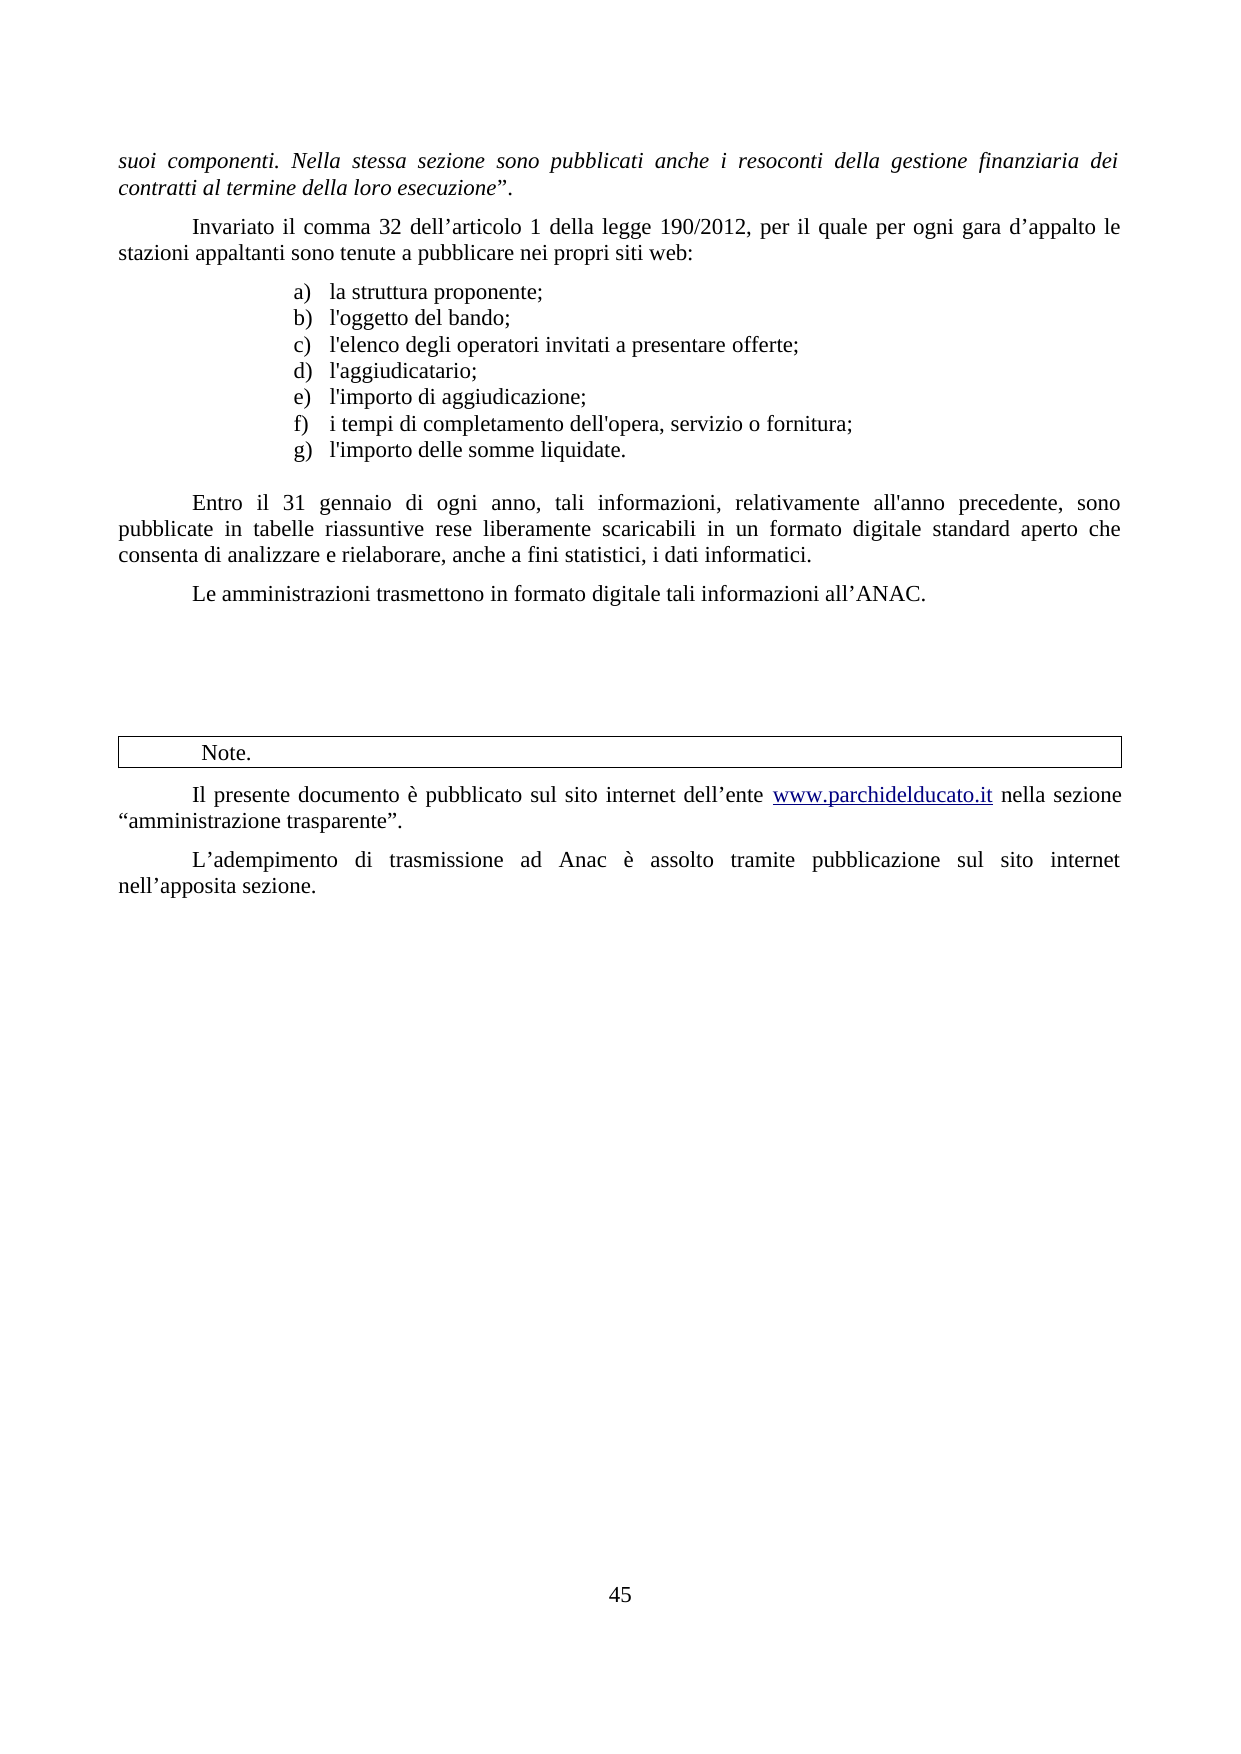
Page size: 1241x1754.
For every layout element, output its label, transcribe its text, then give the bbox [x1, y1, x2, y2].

text Il presente documento è pubblicato sul sito internet dell’ente www.parchidelducato.it nella sezione “amministrazione trasparente”. [118, 781, 1122, 834]
list l'oggetto del bando; [293, 304, 1122, 331]
text L’adempimento di trasmissione ad Anac è assolto tramite pubblicazione sul sito internet nell’apposita sezione. [118, 846, 1122, 899]
text Note. [119, 737, 1121, 767]
text suoi componenti. Nella stessa sezione sono pubblicati anche i resoconti della gestione finanziaria dei contratti al termine della loro esecuzione”. [118, 148, 1122, 200]
list l'importo di aggiudicazione; [293, 383, 1122, 410]
list la struttura proponente; [293, 278, 1122, 304]
list l'aggiudicatario; [293, 357, 1122, 383]
text Entro il 31 gennaio di ogni anno, tali informazioni, relativamente all'anno precedente, sono pubblicate in tabelle riassuntive rese liberamente scaricabili in un formato digitale standard aperto che consenta di analizzare e rielaborare, anche a fini statistici, i dati informatici. [118, 489, 1122, 568]
list l'elenco degli operatori invitati a presentare offerte; [293, 331, 1122, 357]
text Invariato il comma 32 dell’articolo 1 della legge 190/2012, per il quale per ogni gara d’appalto le stazioni appaltanti sono tenute a pubblicare nei propri siti web: [118, 213, 1122, 266]
list l'importo delle somme liquidate. [293, 436, 1122, 462]
list i tempi di completamento dell'opera, servizio o fornitura; [293, 410, 1122, 436]
text Le amministrazioni trasmettono in formato digitale tali informazioni all’ANAC. [118, 580, 1122, 607]
